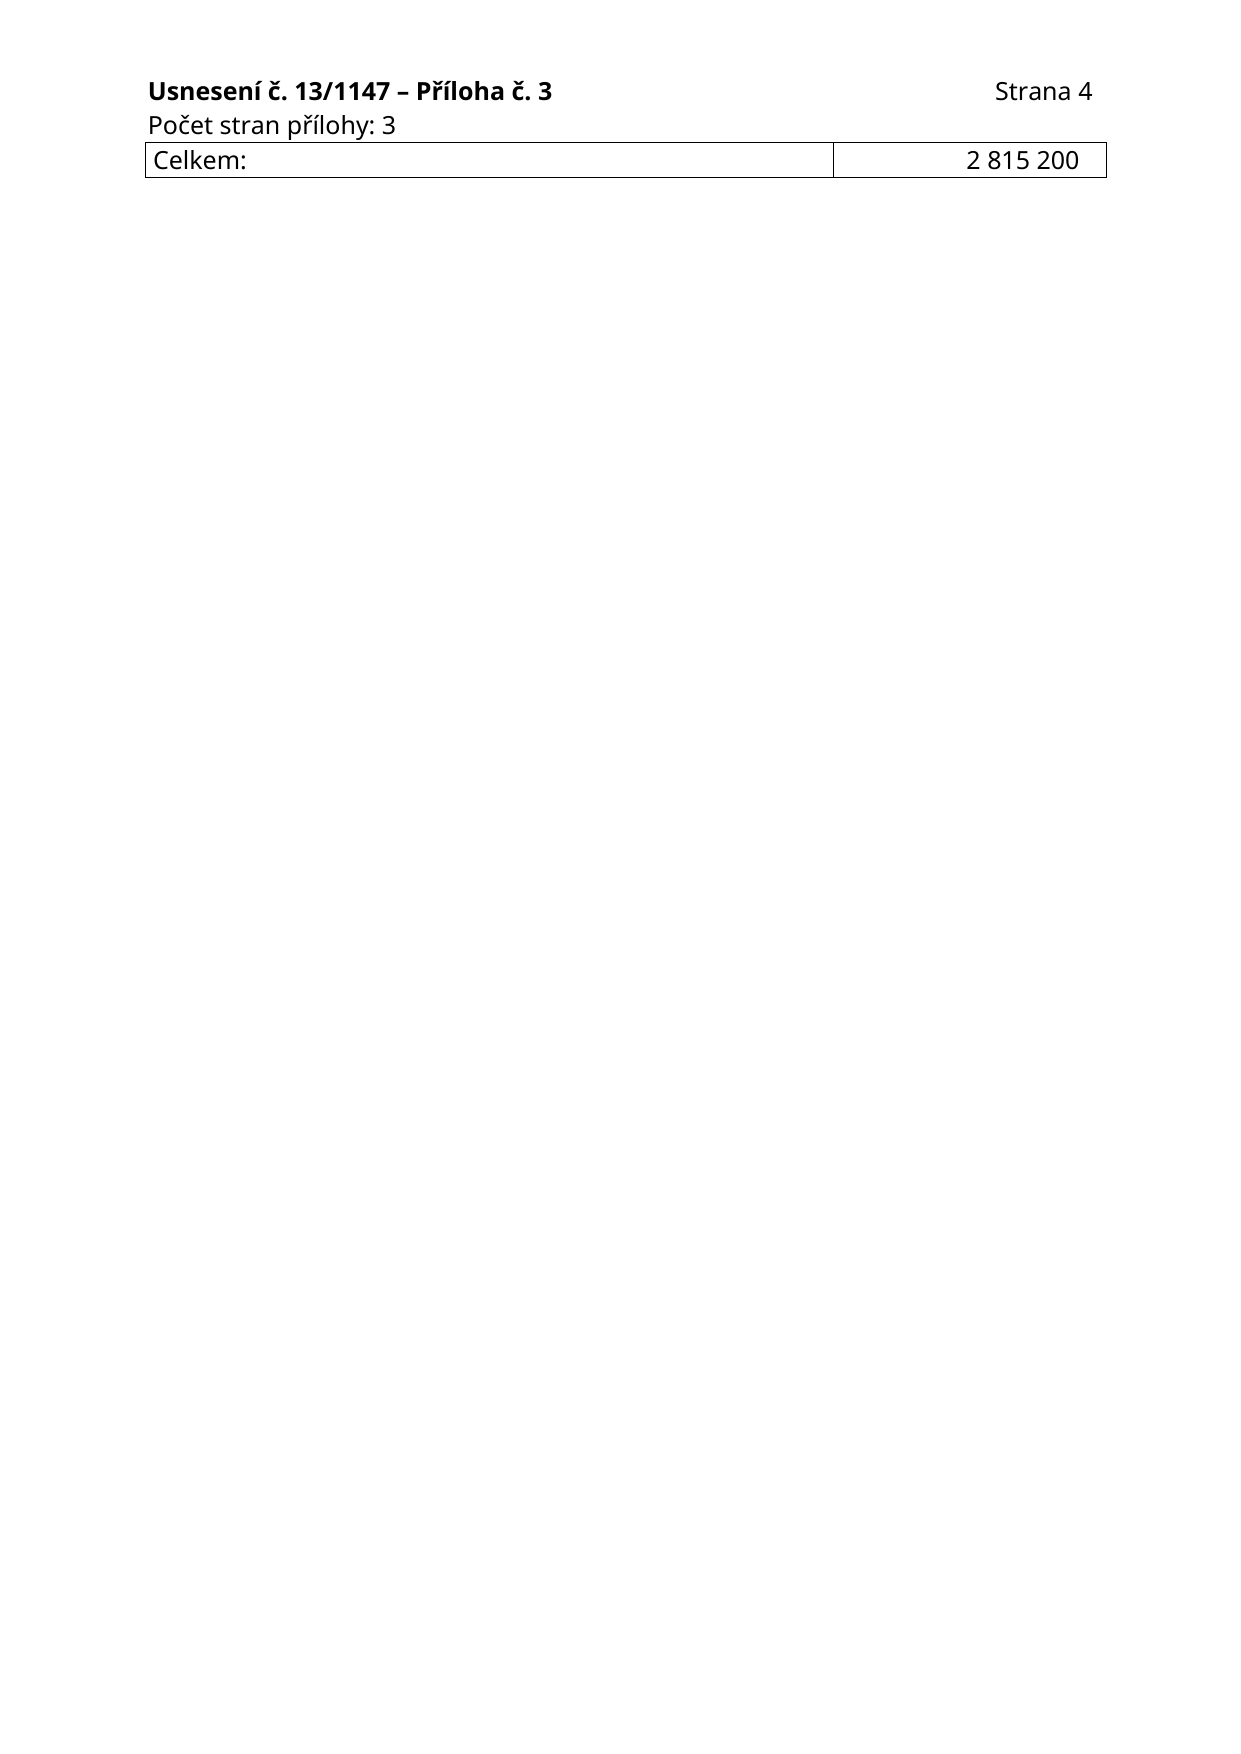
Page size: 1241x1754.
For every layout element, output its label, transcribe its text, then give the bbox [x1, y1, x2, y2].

table_cell Celkem: [146, 143, 833, 177]
table_cell 2 815 200 [834, 143, 1106, 177]
